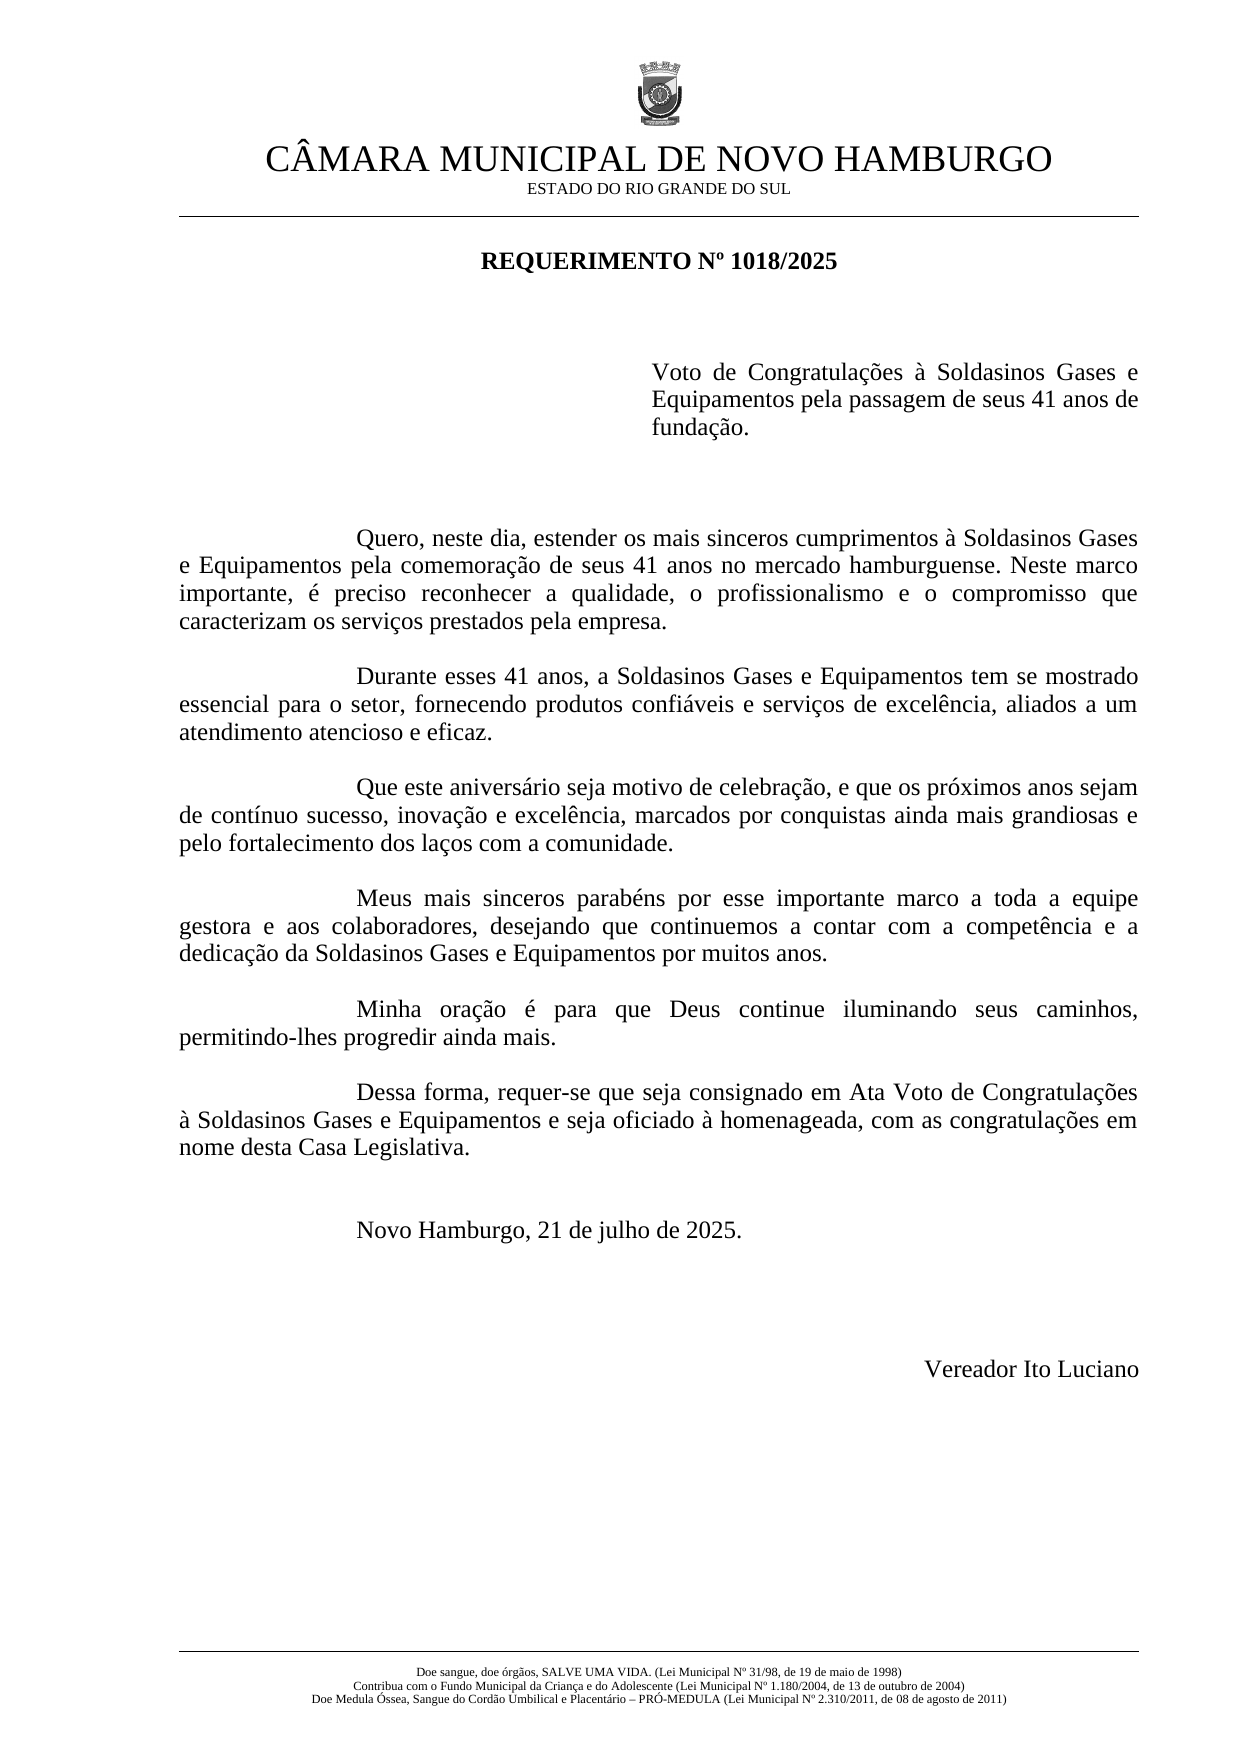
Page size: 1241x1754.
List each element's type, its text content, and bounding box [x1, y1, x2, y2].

text Novo Hamburgo, 21 de julho de 2025. [179, 1217, 1139, 1244]
text Voto de Congratulações à Soldasinos Gases e Equipamentos pela passagem de seus 41 anos de fundação. [651, 358, 1139, 441]
text Meus mais sinceros parabéns por esse importante marco a toda a equipe gestora e aos colaboradores, desejando que continuemos a contar com a competência e a dedicação da Soldasinos Gases e Equipamentos por muitos anos. [179, 884, 1139, 967]
text Dessa forma, requer-se que seja consignado em Ata Voto de Congratulações à Soldasinos Gases e Equipamentos e seja oficiado à homenageada, com as congratulações em nome desta Casa Legislativa. [179, 1078, 1139, 1161]
text REQUERIMENTO Nº 1018/2025 [179, 247, 1139, 274]
text Quero, neste dia, estender os mais sinceros cumprimentos à Soldasinos Gases e Equipamentos pela comemoração de seus 41 anos no mercado hamburguense. Neste marco importante, é preciso reconhecer a qualidade, o profissionalismo e o compromisso que caracterizam os serviços prestados pela empresa. [179, 524, 1139, 635]
text Vereador Ito Luciano [179, 1355, 1139, 1383]
text Durante esses 41 anos, a Soldasinos Gases e Equipamentos tem se mostrado essencial para o setor, fornecendo produtos confiáveis e serviços de excelência, aliados a um atendimento atencioso e eficaz. [179, 662, 1139, 746]
text Que este aniversário seja motivo de celebração, e que os próximos anos sejam de contínuo sucesso, inovação e excelência, marcados por conquistas ainda mais grandiosas e pelo fortalecimento dos laços com a comunidade. [179, 773, 1139, 856]
text Minha oração é para que Deus continue iluminando seus caminhos, permitindo-lhes progredir ainda mais. [179, 995, 1139, 1050]
